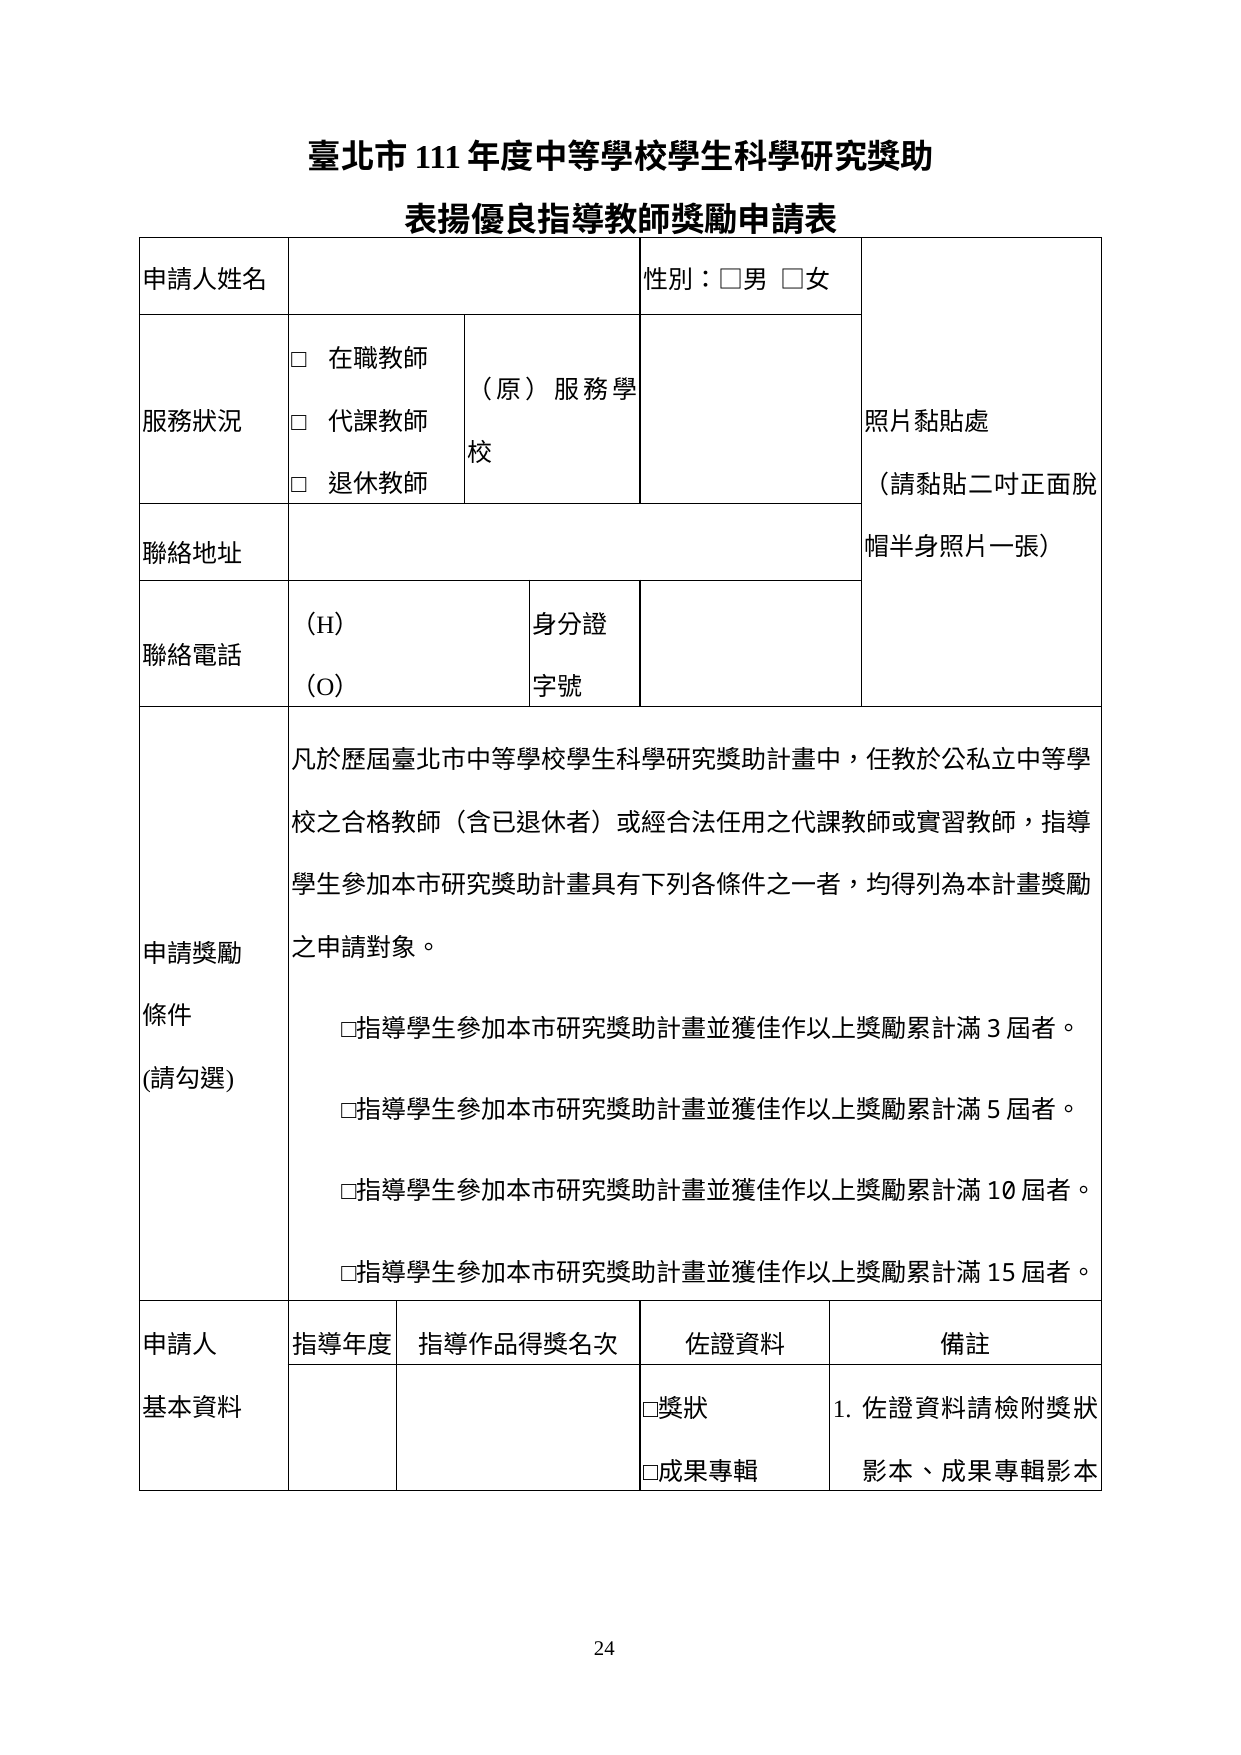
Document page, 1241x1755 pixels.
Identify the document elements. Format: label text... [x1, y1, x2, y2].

table_cell 申請人 基本資料 [140, 1301, 288, 1490]
table_cell □獎狀 □成果專輯 [641, 1365, 829, 1490]
table_cell 申請獎勵 條件 (請勾選) [140, 707, 288, 1300]
table_cell 佐證資料 [641, 1301, 829, 1364]
table_cell [289, 1365, 396, 1490]
table_header 照片黏貼處 （請黏貼二吋正面脫帽半身照片一張） [862, 238, 1101, 706]
table_cell 指導作品得獎名次 [397, 1301, 639, 1364]
table_cell 備註 [830, 1301, 1101, 1364]
table_cell [641, 315, 861, 503]
table_cell （H） （O） [289, 581, 529, 706]
table_header 申請人姓名 [140, 238, 288, 314]
table_cell 在職教師 代課教師 退休教師 [289, 315, 464, 503]
table_header 性別：□男 □女 [641, 238, 861, 314]
text 臺北市111年度中等學校學生科學研究獎助 表揚優良指導教師獎勵申請表 [131, 112, 1110, 237]
table_cell 身分證 字號 [530, 581, 639, 706]
table_cell 凡於歷屆臺北市中等學校學生科學研究獎助計畫中，任教於公私立中等學校之合格教師（含已退休者）或經合法任用之代課教師或實習教師，指導學生參加本市研究獎助計畫具有下列各條件之一者，均得列為本計畫獎勵之申請對象。 □指導學生參加本市研究獎助計畫並獲佳作以上獎勵累計滿3屆者。 □指導學生參加本市研究獎助計畫並獲佳作以上獎勵累計滿5屆者。 □指導學生參加本市研究獎助計畫並獲佳作以上獎勵累計滿10屆者。 □指導學生參加本市研究獎助計畫並獲佳作以上獎勵累計滿15屆者。 [289, 707, 1101, 1300]
table_cell 佐證資料請檢附獎狀影本、成果專輯影本或其他可資證明之文件。 請依填寫順序裝訂成冊附於申請書後。 [830, 1365, 1101, 1490]
table_cell 聯絡電話 [140, 581, 288, 706]
table_cell [289, 504, 861, 579]
table_cell （原）服務學校 [465, 315, 639, 503]
table_cell 服務狀況 [140, 315, 288, 503]
table_cell 指導年度 [289, 1301, 396, 1364]
table_cell [397, 1365, 639, 1490]
table_header [289, 238, 639, 314]
table_cell 聯絡地址 [140, 504, 288, 579]
table_cell [641, 581, 861, 706]
